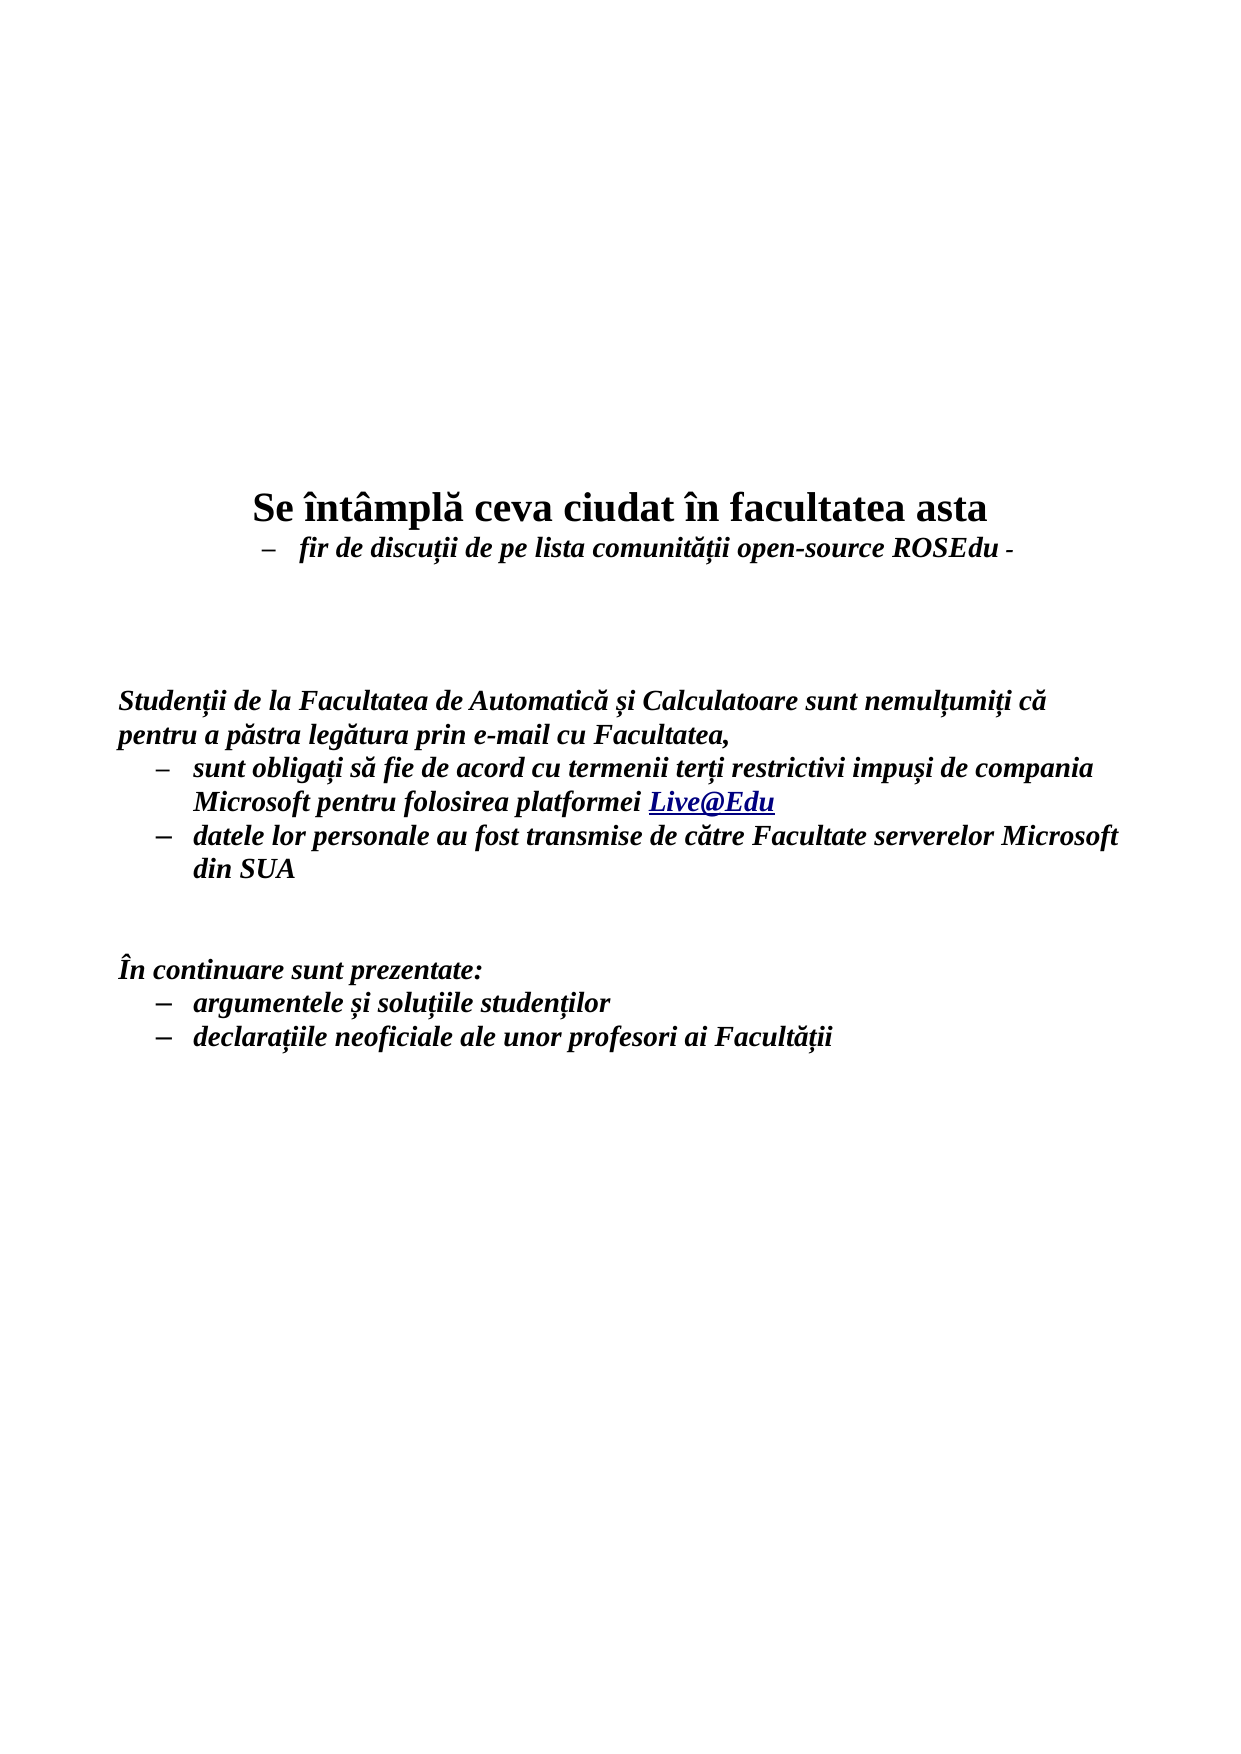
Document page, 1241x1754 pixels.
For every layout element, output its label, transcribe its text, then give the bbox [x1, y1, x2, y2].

text Studenții de la Facultatea de Automatică și Calculatoare sunt nemulțumiți că pentru a păstra legătura prin e-mail cu Facultatea, [118, 683, 1122, 751]
text În continuare sunt prezentate: [118, 952, 1122, 986]
list sunt obligați să fie de acord cu termenii terți restrictivi impuși de compania Microsoft pentru folosirea platformei Live@Edu [156, 751, 1122, 818]
list datele lor personale au fost transmise de către Facultate serverelor Microsoft din SUA [156, 818, 1122, 885]
list fir de discuții de pe lista comunității open-source ROSEdu - [156, 530, 1122, 564]
list declarațiile neoficiale ale unor profesori ai Facultății [156, 1019, 1122, 1053]
text Se întâmplă ceva ciudat în facultatea asta [118, 482, 1122, 530]
list argumentele și soluțiile studenților [156, 986, 1122, 1019]
